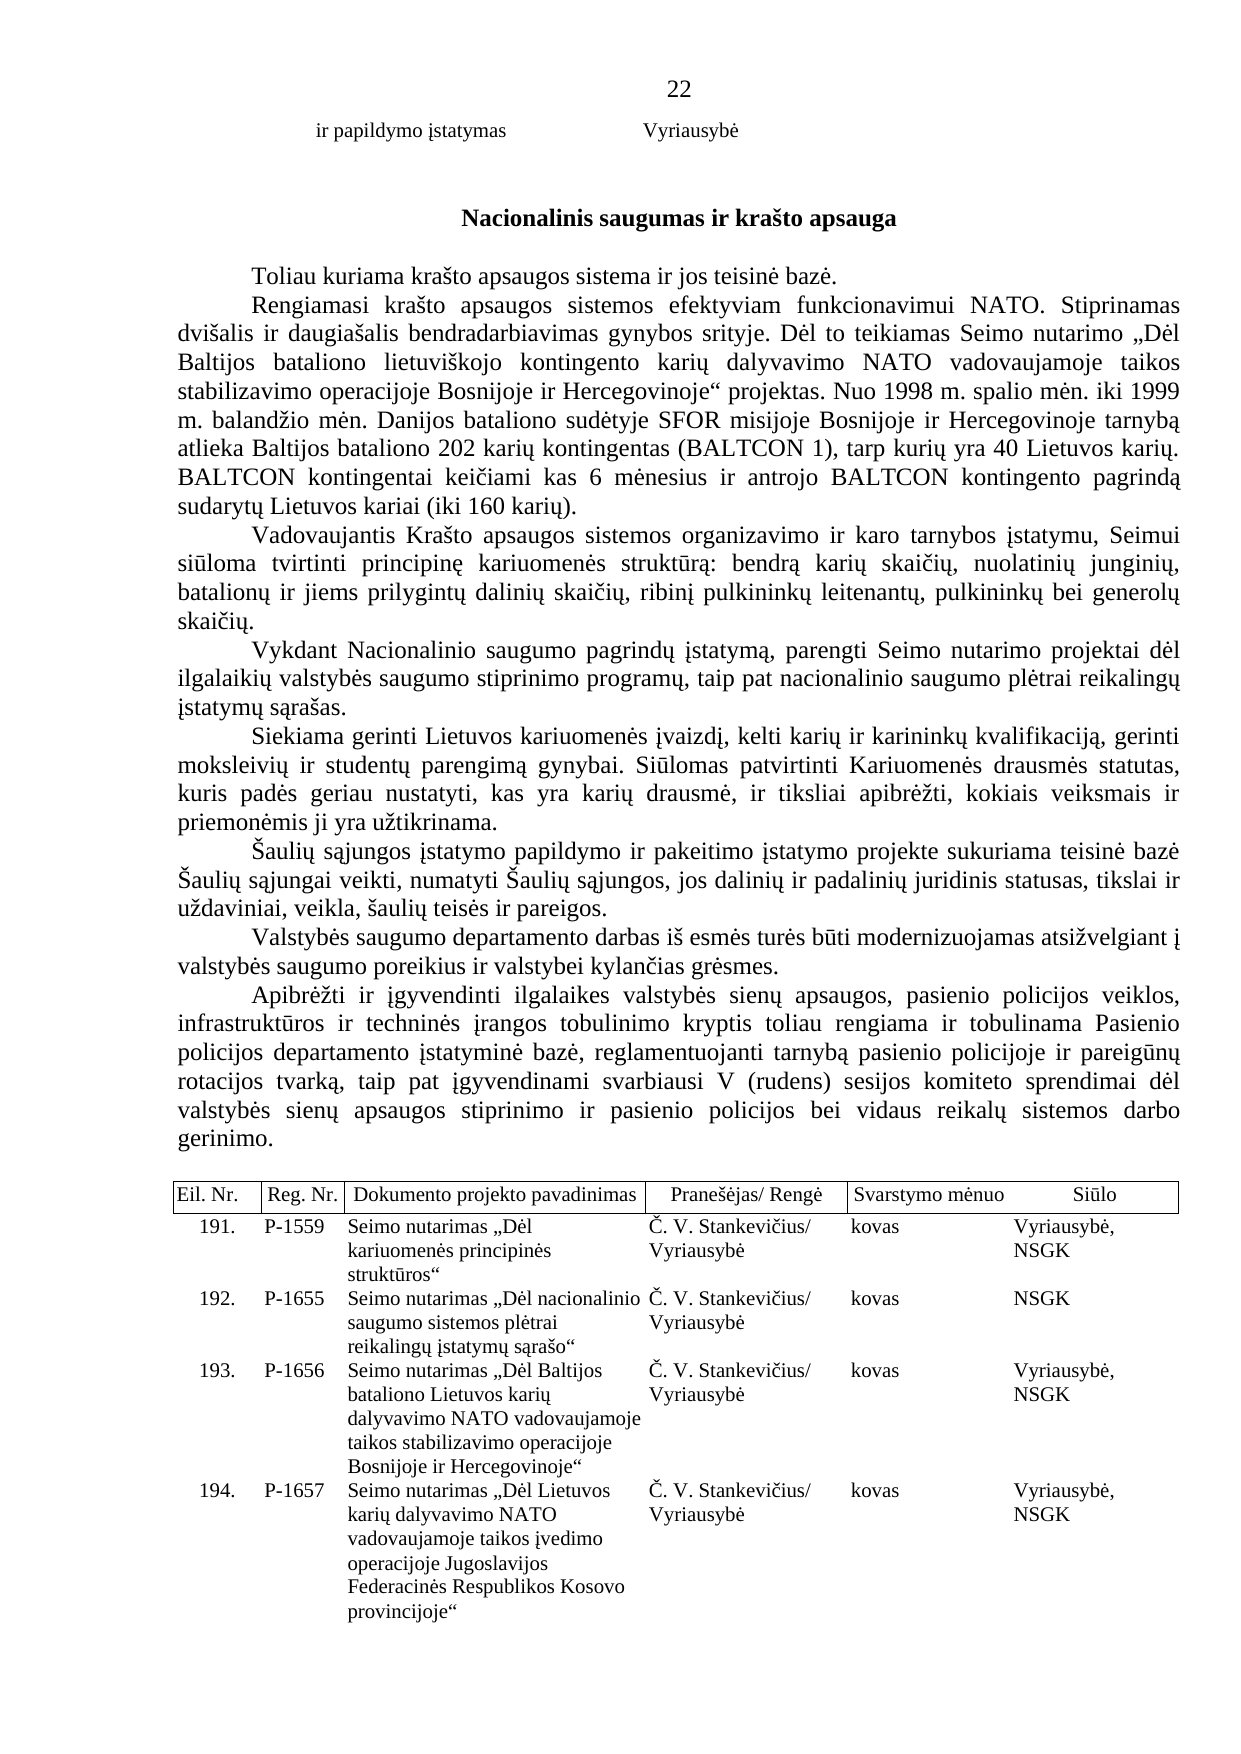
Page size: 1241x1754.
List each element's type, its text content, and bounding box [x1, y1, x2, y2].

text Siekiama gerinti Lietuvos kariuomenės įvaizdį, kelti karių ir karininkų kvalifikaciją, gerinti moksleivių ir studentų parengimą gynybai. Siūlomas patvirtinti Kariuomenės drausmės statutas, kuris padės geriau nustatyti, kas yra karių drausmė, ir tiksliai apibrėžti, kokiais veiksmais ir priemonėmis ji yra užtikrinama. [177, 721, 1181, 836]
text Rengiamasi krašto apsaugos sistemos efektyviam funkcionavimui NATO. Stiprinamas dvišalis ir daugiašalis bendradarbiavimas gynybos srityje. Dėl to teikiamas Seimo nutarimo „Dėl Baltijos bataliono lietuviškojo kontingento karių dalyvavimo NATO vadovaujamoje taikos stabilizavimo operacijoje Bosnijoje ir Hercegovinoje“ projektas. Nuo 1998 m. spalio mėn. iki 1999 m. balandžio mėn. Danijos bataliono sudėtyje SFOR misijoje Bosnijoje ir Hercegovinoje tarnybą atlieka Baltijos bataliono 202 karių kontingentas (BALTCON 1), tarp kurių yra 40 Lietuvos karių. BALTCON kontingentai keičiami kas 6 mėnesius ir antrojo BALTCON kontingento pagrindą sudarytų Lietuvos kariai (iki 160 karių). [177, 290, 1181, 520]
text Apibrėžti ir įgyvendinti ilgalaikes valstybės sienų apsaugos, pasienio policijos veiklos, infrastruktūros ir techninės įrangos tobulinimo kryptis toliau rengiama ir tobulinama Pasienio policijos departamento įstatyminė bazė, reglamentuojanti tarnybą pasienio policijoje ir pareigūnų rotacijos tvarką, taip pat įgyvendinami svarbiausi V (rudens) sesijos komiteto sprendimai dėl valstybės sienų apsaugos stiprinimo ir pasienio policijos bei vidaus reikalų sistemos darbo gerinimo. [177, 980, 1181, 1152]
table_header Eil. Nr. [174, 1182, 261, 1212]
table_cell [221, 118, 312, 175]
table_cell kovas [848, 1286, 1010, 1358]
text Šaulių sąjungos įstatymo papildymo ir pakeitimo įstatymo projekte sukuriama teisinė bazė Šaulių sąjungai veikti, numatyti Šaulių sąjungos, jos dalinių ir padalinių juridinis statusas, tikslai ir uždaviniai, veikla, šaulių teisės ir pareigos. [177, 836, 1181, 922]
table_header Svarstymo mėnuo [848, 1182, 1010, 1212]
table_header Pranešėjas/ Rengė [646, 1182, 847, 1212]
table_cell Vyriausybė, NSGK [1010, 1358, 1179, 1478]
table_cell 193. [173, 1358, 261, 1478]
table_cell 191. [173, 1214, 261, 1286]
table_cell P-1657 [261, 1478, 344, 1623]
text Toliau kuriama krašto apsaugos sistema ir jos teisinė bazė. [177, 261, 1181, 290]
table_cell Vyriausybė [640, 118, 836, 175]
table_cell [1006, 118, 1179, 175]
table_cell Č. V. Stankevičius/ Vyriausybė [646, 1214, 847, 1286]
text Vadovaujantis Krašto apsaugos sistemos organizavimo ir karo tarnybos įstatymu, Seimui siūloma tvirtinti principinę kariuomenės struktūrą: bendrą karių skaičių, nuolatinių junginių, batalionų ir jiems prilygintų dalinių skaičių, ribinį pulkininkų leitenantų, pulkininkų bei generolų skaičių. [177, 520, 1181, 635]
table_cell Č. V. Stankevičius/ Vyriausybė [646, 1358, 847, 1478]
table_cell NSGK [1010, 1286, 1179, 1358]
text Vykdant Nacionalinio saugumo pagrindų įstatymą, parengti Seimo nutarimo projektai dėl ilgalaikių valstybės saugumo stiprinimo programų, taip pat nacionalinio saugumo plėtrai reikalingų įstatymų sąrašas. [177, 635, 1181, 721]
table_cell [173, 118, 221, 175]
table_cell kovas [848, 1358, 1010, 1478]
table_cell P-1655 [261, 1286, 344, 1358]
subtitle Nacionalinis saugumas ir krašto apsauga [177, 203, 1181, 232]
table_cell [836, 118, 1006, 175]
table_cell 194. [173, 1478, 261, 1623]
table_cell 192. [173, 1286, 261, 1358]
table_header Dokumento projekto pavadinimas [345, 1182, 645, 1212]
table_cell Č. V. Stankevičius/ Vyriausybė [646, 1286, 847, 1358]
table_header Reg. Nr. [262, 1182, 344, 1212]
text Valstybės saugumo departamento darbas iš esmės turės būti modernizuojamas atsižvelgiant į valstybės saugumo poreikius ir valstybei kylančias grėsmes. [177, 922, 1181, 980]
table_cell Vyriausybė, NSGK [1010, 1214, 1179, 1286]
table_cell kovas [848, 1214, 1010, 1286]
table_cell P-1656 [261, 1358, 344, 1478]
table_cell Seimo nutarimas „Dėl Baltijos bataliono Lietuvos karių dalyvavimo NATO vadovaujamoje taikos stabilizavimo operacijoje Bosnijoje ir Hercegovinoje“ [344, 1358, 646, 1478]
table_cell ir papildymo įstatymas [313, 118, 639, 175]
table_cell Seimo nutarimas „Dėl Lietuvos karių dalyvavimo NATO vadovaujamoje taikos įvedimo operacijoje Jugoslavijos Federacinės Respublikos Kosovo provincijoje“ [344, 1478, 646, 1623]
table_cell P-1559 [261, 1214, 344, 1286]
table_header Siūlo [1010, 1182, 1178, 1212]
table_cell Seimo nutarimas „Dėl nacionalinio saugumo sistemos plėtrai reikalingų įstatymų sąrašo“ [344, 1286, 646, 1358]
table_cell Č. V. Stankevičius/ Vyriausybė [646, 1478, 847, 1623]
table_cell Seimo nutarimas „Dėl kariuomenės principinės struktūros“ [344, 1214, 646, 1286]
table_cell kovas [848, 1478, 1010, 1623]
table_cell Vyriausybė, NSGK [1010, 1478, 1179, 1623]
